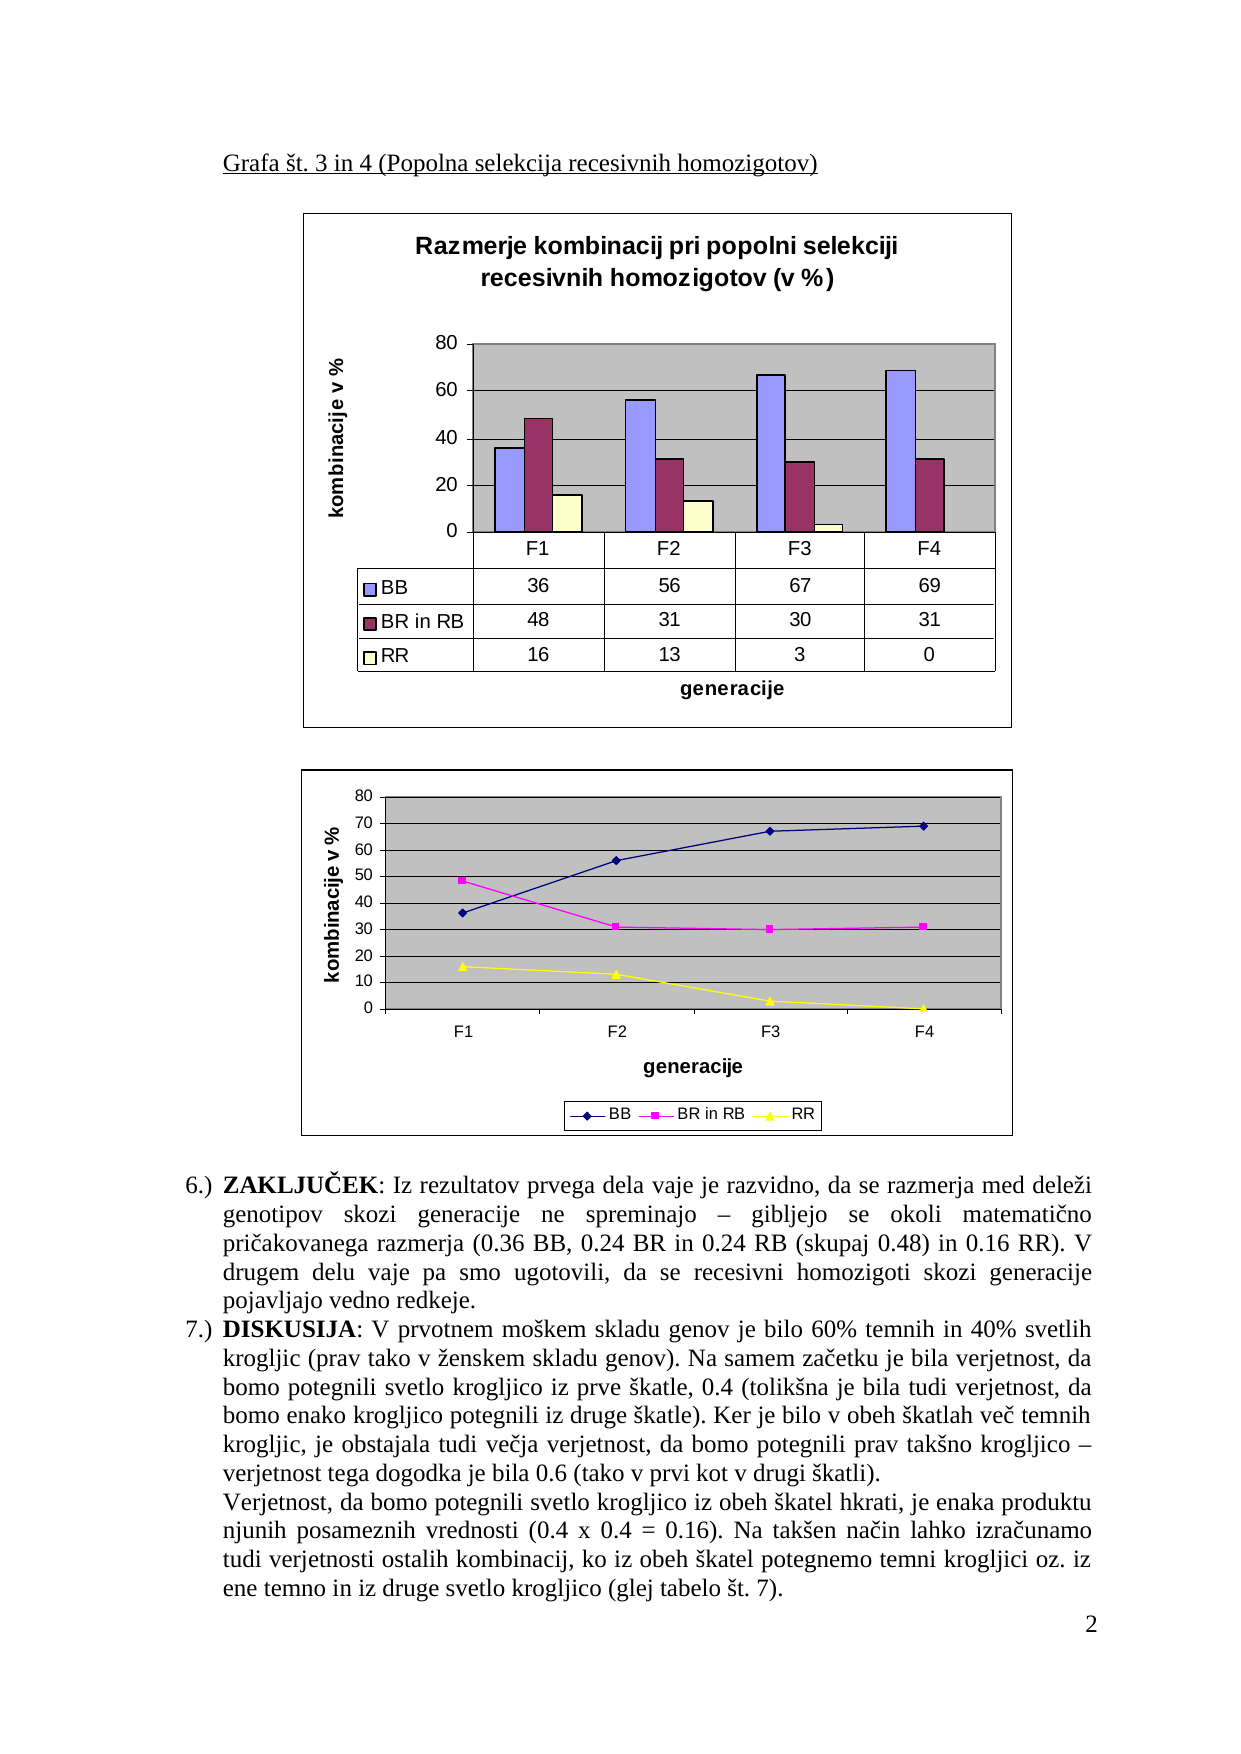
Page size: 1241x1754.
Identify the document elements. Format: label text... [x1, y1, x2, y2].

list DISKUSIJA: V prvotnem moškem skladu genov je bilo 60% temnih in 40% svetlih krogljic (prav tako v ženskem skladu genov). Na samem začetku je bila verjetnost, da bomo potegnili svetlo krogljico iz prve škatle, 0.4 (tolikšna je bila tudi verjetnost, da bomo enako krogljico potegnili iz druge škatle). Ker je bilo v obeh škatlah več temnih krogljic, je obstajala tudi večja verjetnost, da bomo potegnili prav takšno krogljico – verjetnost tega dogodka je bila 0.6 (tako v prvi kot v drugi škatli). [185, 1314, 1093, 1487]
text Verjetnost, da bomo potegnili svetlo krogljico iz obeh škatel hkrati, je enaka produktu njunih posameznih vrednosti (0.4 x 0.4 = 0.16). Na takšen način lahko izračunamo tudi verjetnosti ostalih kombinacij, ko iz obeh škatel potegnemo temni krogljici oz. iz ene temno in iz druge svetlo krogljico (glej tabelo št. 7). [223, 1487, 1093, 1602]
list ZAKLJUČEK: Iz rezultatov prvega dela vaje je razvidno, da se razmerja med deleži genotipov skozi generacije ne spreminajo – gibljejo se okoli matematično pričakovanega razmerja (0.36 BB, 0.24 BR in 0.24 RB (skupaj 0.48) in 0.16 RR). V drugem delu vaje pa smo ugotovili, da se recesivni homozigoti skozi generacije pojavljajo vedno redkeje. [185, 1171, 1093, 1314]
text Grafa št. 3 in 4 (Popolna selekcija recesivnih homozigotov) [223, 148, 1093, 176]
